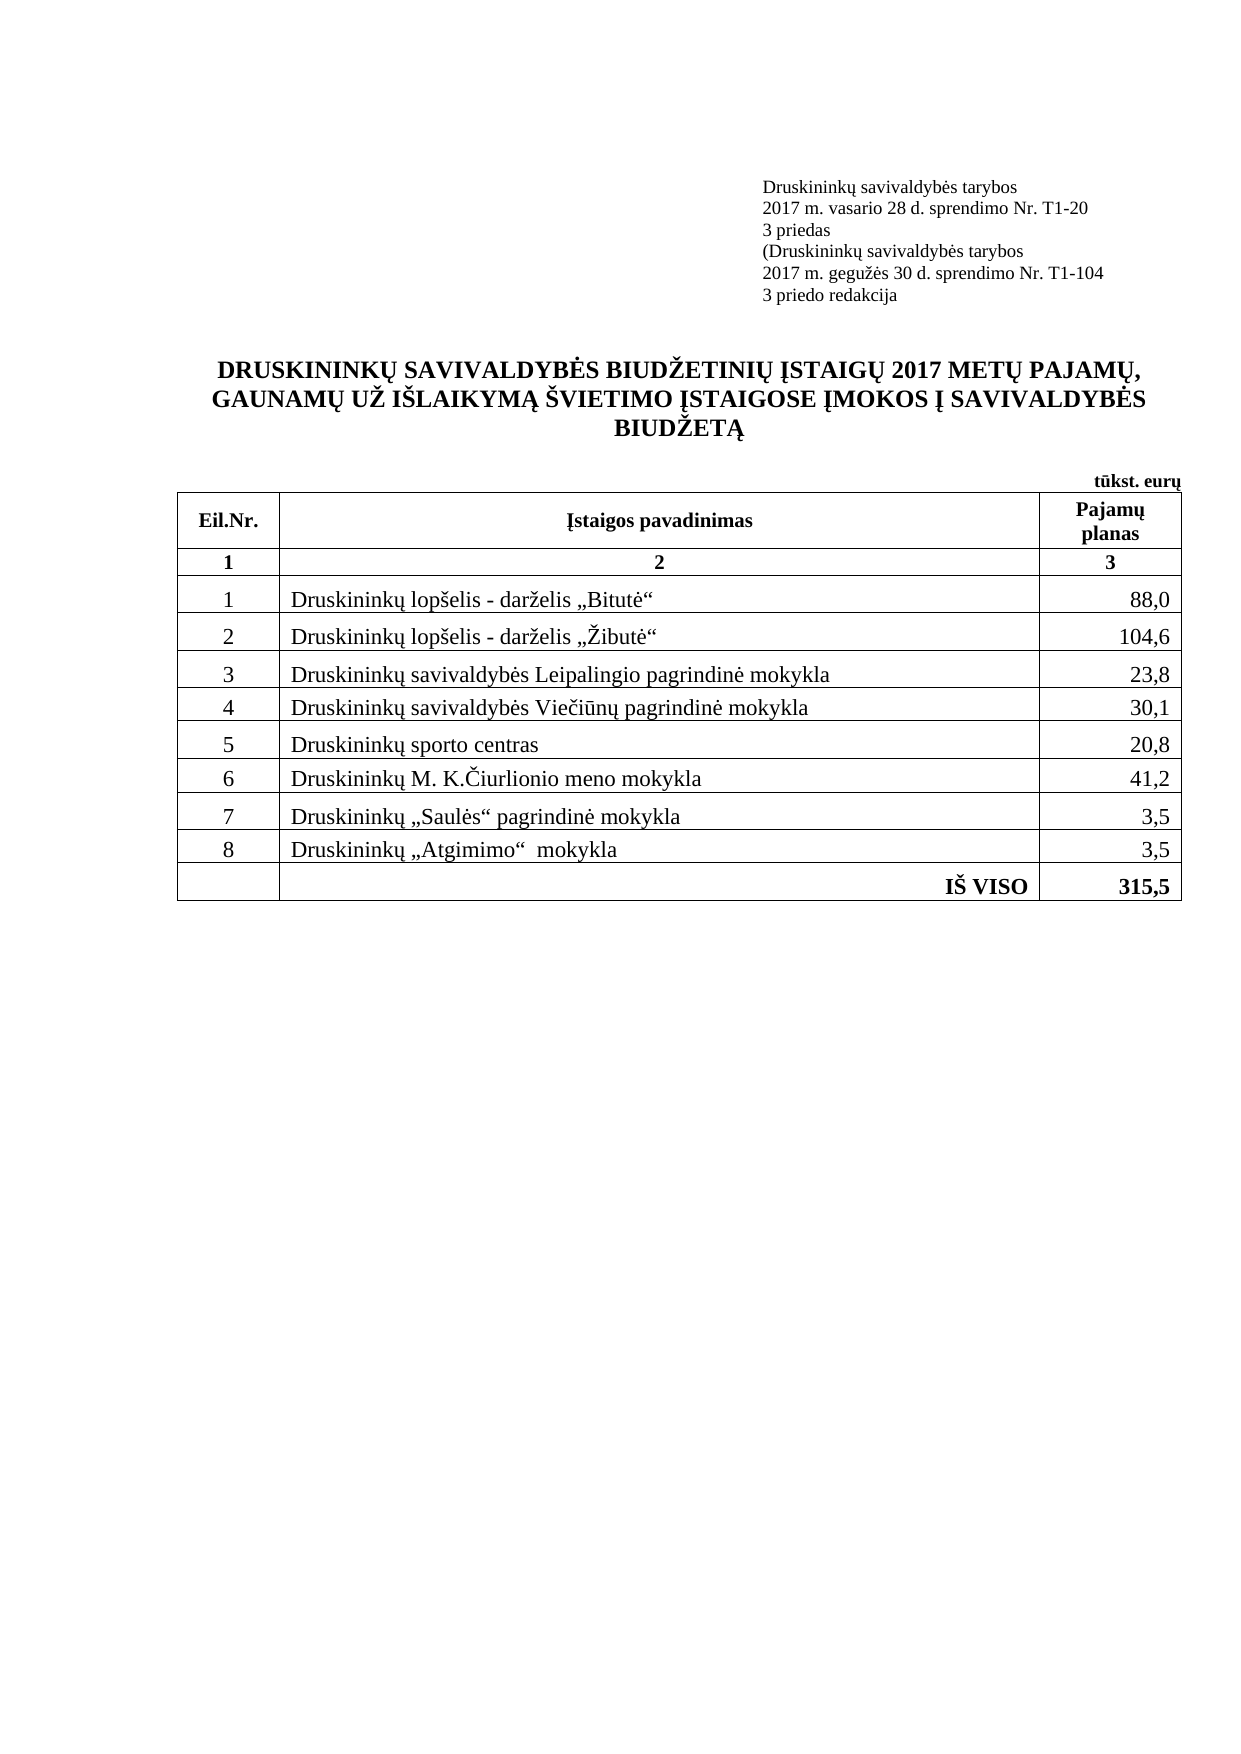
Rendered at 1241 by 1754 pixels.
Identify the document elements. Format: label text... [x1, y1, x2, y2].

table_cell 4 [178, 688, 279, 720]
table_cell Druskininkų savivaldybės Viečiūnų pagrindinė mokykla [280, 688, 1039, 720]
text tūkst. eurų [177, 470, 1181, 492]
text 3 priedo redakcija [290, 283, 1181, 305]
text 2017 m. vasario 28 d. sprendimo Nr. T1-20 [290, 197, 1181, 219]
table_header Eil.Nr. [178, 493, 279, 548]
table_cell Druskininkų lopšelis - darželis „Bitutė“ [280, 576, 1039, 612]
table_cell 1 [178, 549, 279, 575]
table_cell Druskininkų lopšelis - darželis „Žibutė“ [280, 613, 1039, 650]
table_cell Druskininkų „Atgimimo“ mokykla [280, 830, 1039, 862]
table_cell 23,8 [1040, 651, 1181, 687]
table_cell Druskininkų sporto centras [280, 721, 1039, 757]
table_cell 2 [280, 549, 1039, 575]
text (Druskininkų savivaldybės tarybos [290, 240, 1181, 262]
table_cell 1 [178, 576, 279, 612]
table_cell 6 [178, 759, 279, 792]
table_cell 30,1 [1040, 688, 1181, 720]
text Druskininkų savivaldybės tarybos [477, 176, 1181, 197]
table_cell 88,0 [1040, 576, 1181, 612]
table_cell Druskininkų M. K.Čiurlionio meno mokykla [280, 759, 1039, 792]
table_header Pajamų planas [1040, 493, 1181, 548]
table_cell IŠ VISO [280, 863, 1039, 900]
text 3 priedas [290, 219, 1181, 240]
table_header Įstaigos pavadinimas [280, 493, 1039, 548]
table_cell 104,6 [1040, 613, 1181, 650]
table_cell Druskininkų savivaldybės Leipalingio pagrindinė mokykla [280, 651, 1039, 687]
table_cell 5 [178, 721, 279, 757]
table_cell 2 [178, 613, 279, 650]
table_cell 315,5 [1040, 863, 1181, 900]
table_cell 41,2 [1040, 759, 1181, 792]
text DRUSKININKŲ SAVIVALDYBĖS BIUDŽETINIŲ ĮSTAIGŲ 2017 METŲ PAJAMŲ, GAUNAMŲ UŽ IŠLAIKYMĄ ŠVIETIMO ĮSTAIGOSE ĮMOKOS Į SAVIVALDYBĖS BIUDŽETĄ [177, 355, 1181, 442]
text 2017 m. gegužės 30 d. sprendimo Nr. T1-104 [290, 262, 1181, 283]
table_cell 3 [1040, 549, 1181, 575]
table_cell [178, 863, 279, 900]
table_cell 7 [178, 793, 279, 829]
table_cell 3,5 [1040, 793, 1181, 829]
table_cell 8 [178, 830, 279, 862]
table_cell 20,8 [1040, 721, 1181, 757]
table_cell Druskininkų „Saulės“ pagrindinė mokykla [280, 793, 1039, 829]
table_cell 3,5 [1040, 830, 1181, 862]
table_cell 3 [178, 651, 279, 687]
